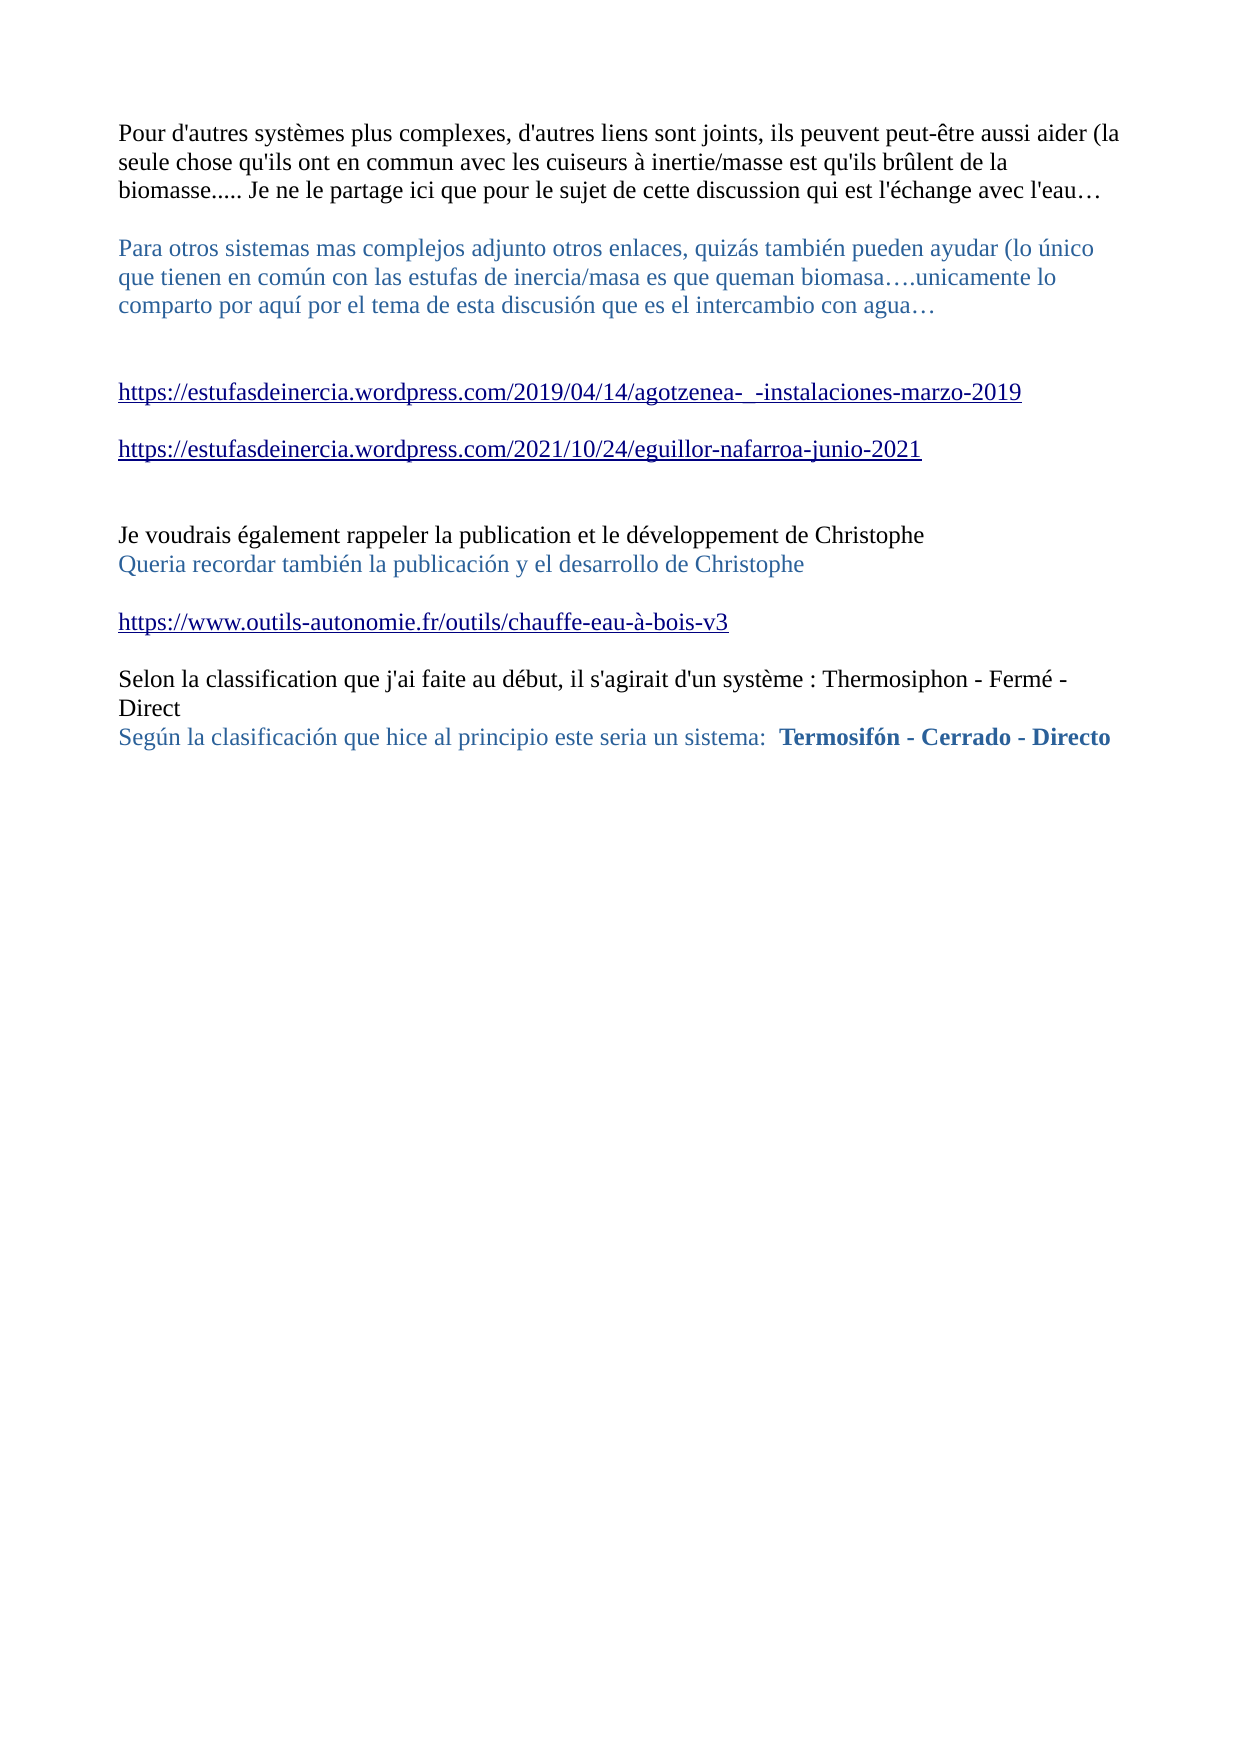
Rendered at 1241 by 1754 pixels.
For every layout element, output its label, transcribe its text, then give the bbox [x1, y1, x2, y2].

text Queria recordar también la publicación y el desarrollo de Christophe [118, 549, 1122, 578]
text Según la clasificación que hice al principio este seria un sistema: Termosifón - Cerrado - Directo [118, 722, 1122, 751]
text Para otros sistemas mas complejos adjunto otros enlaces, quizás también pueden ayudar (lo único que tienen en común con las estufas de inercia/masa es que queman biomasa….unicamente lo comparto por aquí por el tema de esta discusión que es el intercambio con agua… [118, 233, 1122, 319]
text https://www.outils-autonomie.fr/outils/chauffe-eau-à-bois-v3 [118, 607, 1122, 636]
text https://estufasdeinercia.wordpress.com/2021/10/24/eguillor-nafarroa-junio-2021 [118, 434, 1122, 463]
text Je voudrais également rappeler la publication et le développement de Christophe [118, 521, 1122, 549]
text Selon la classification que j'ai faite au début, il s'agirait d'un système : Thermosiphon - Fermé - Direct [118, 664, 1122, 722]
text Pour d'autres systèmes plus complexes, d'autres liens sont joints, ils peuvent peut-être aussi aider (la seule chose qu'ils ont en commun avec les cuiseurs à inertie/masse est qu'ils brûlent de la biomasse..... Je ne le partage ici que pour le sujet de cette discussion qui est l'échange avec l'eau… [118, 118, 1122, 204]
text https://estufasdeinercia.wordpress.com/2019/04/14/agotzenea-_-instalaciones-marzo-2019 [118, 377, 1122, 406]
